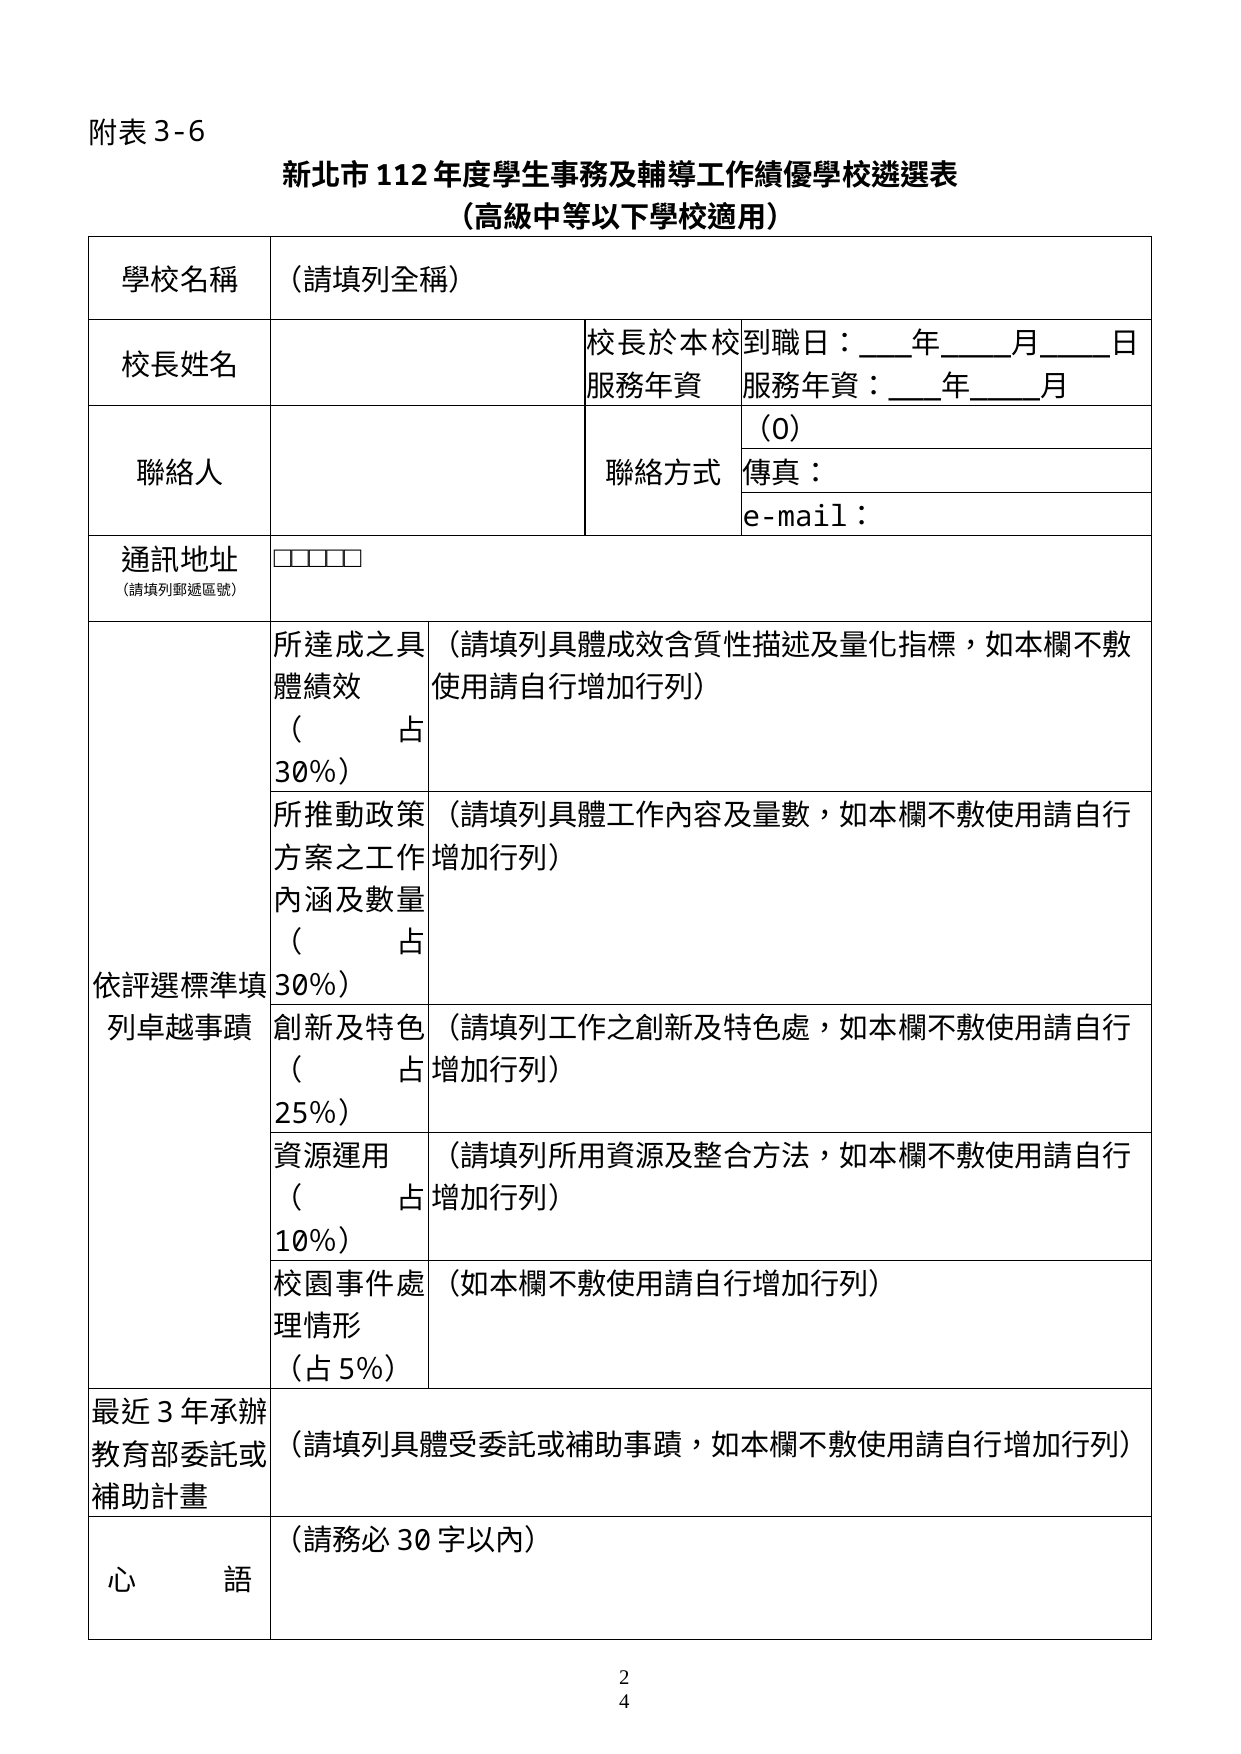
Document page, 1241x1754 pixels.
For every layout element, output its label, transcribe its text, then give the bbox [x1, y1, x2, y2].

table_cell （請填列具體受委託或補助事蹟，如本欄不敷使用請自行增加行列） [271, 1389, 1151, 1516]
table_cell 到職日：___年____月____日 服務年資：___年____月 [742, 320, 1151, 405]
table_cell （請填列全稱） [271, 237, 1151, 319]
table_cell 校長於本校服務年資 [586, 320, 741, 405]
table_cell 依評選標準填列卓越事蹟 [89, 622, 270, 1388]
table_cell 最近3年承辦教育部委託或補助計畫 [89, 1389, 270, 1516]
table_cell （請務必30字以內） [271, 1517, 1151, 1638]
table_cell 所推動政策方案之工作內涵及數量（占30％） [271, 792, 428, 1003]
table_cell □□□□□ [271, 536, 1151, 621]
table_cell 資源運用 （占10％） [271, 1133, 428, 1259]
table_cell 校園事件處理情形 （占5％） [271, 1261, 428, 1388]
table_cell （如本欄不敷使用請自行增加行列） [429, 1261, 1151, 1388]
table_header 新北市112年度學生事務及輔導工作績優學校遴選表 （高級中等以下學校適用） [89, 151, 1152, 236]
table_cell e-mail： [742, 493, 1151, 535]
table_cell （請填列所用資源及整合方法，如本欄不敷使用請自行增加行列） [429, 1133, 1151, 1259]
table_cell [271, 320, 584, 405]
table_cell [271, 406, 584, 535]
table_cell （請填列具體工作內容及量數，如本欄不敷使用請自行增加行列） [429, 792, 1151, 1003]
table_cell （請填列工作之創新及特色處，如本欄不敷使用請自行增加行列） [429, 1005, 1151, 1132]
text 附表3-6 [89, 89, 1152, 151]
table_cell （請填列具體成效含質性描述及量化指標，如本欄不敷使用請自行增加行列） [429, 622, 1151, 791]
table_cell 傳真： [742, 449, 1151, 492]
table_cell 校長姓名 [89, 320, 270, 405]
table_cell 心 語 [89, 1517, 270, 1638]
table_cell 創新及特色（占25％） [271, 1005, 428, 1132]
table_cell 學校名稱 [89, 237, 270, 319]
table_cell 通訊地址 （請填列郵遞區號） [89, 536, 270, 621]
table_cell （O） [742, 406, 1151, 448]
table_cell 所達成之具體績效 （占30％） [271, 622, 428, 791]
table_cell 聯絡人 [89, 406, 270, 535]
table_cell 聯絡方式 [586, 406, 741, 535]
